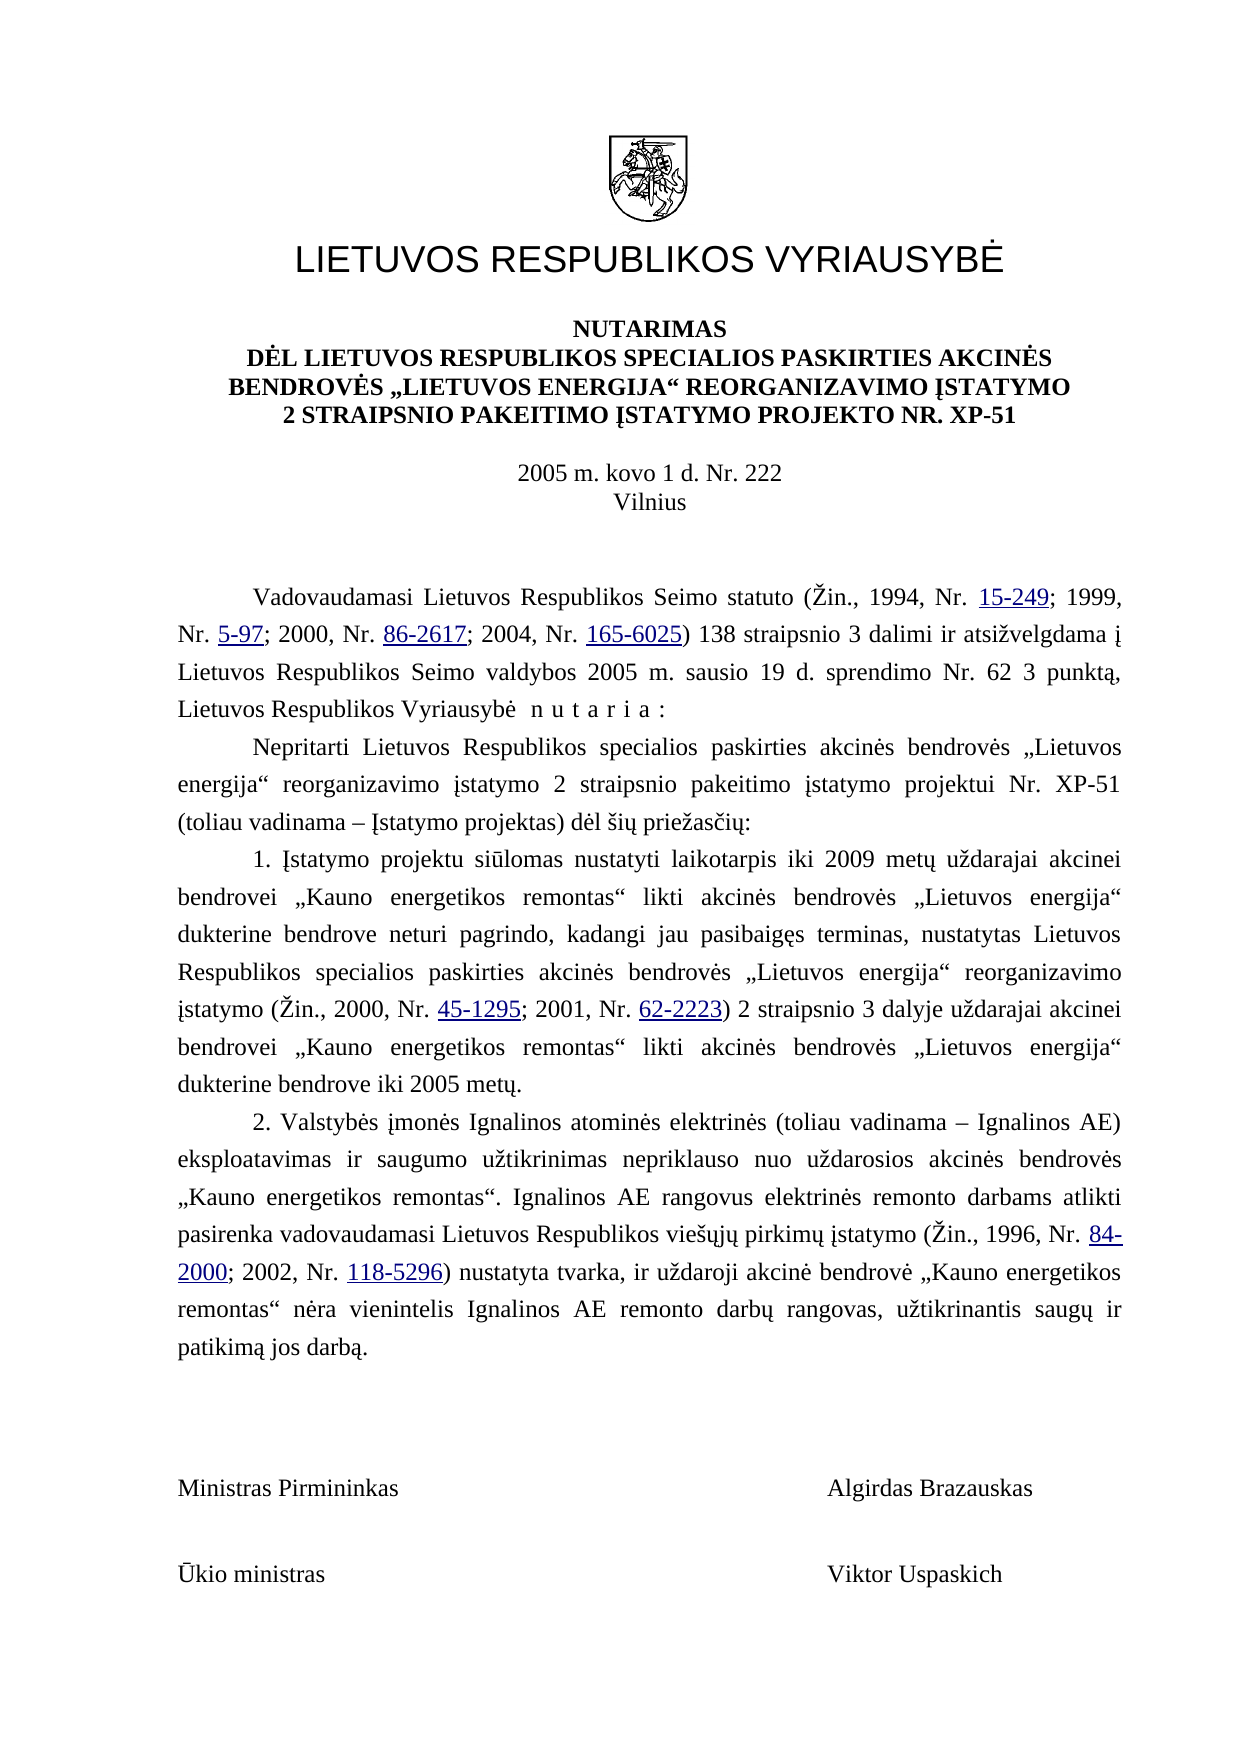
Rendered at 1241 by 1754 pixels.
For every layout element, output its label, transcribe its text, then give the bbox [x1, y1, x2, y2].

text Vilnius [177, 487, 1122, 516]
text 1. Įstatymo projektu siūlomas nustatyti laikotarpis iki 2009 metų uždarajai akcinei bendrovei „Kauno energetikos remontas“ likti akcinės bendrovės „Lietuvos energija“ dukterine bendrove neturi pagrindo, kadangi jau pasibaigęs terminas, nustatytas Lietuvos Respublikos specialios paskirties akcinės bendrovės „Lietuvos energija“ reorganizavimo įstatymo (Žin., 2000, Nr. 45-1295; 2001, Nr. 62-2223) 2 straipsnio 3 dalyje uždarajai akcinei bendrovei „Kauno energetikos remontas“ likti akcinės bendrovės „Lietuvos energija“ dukterine bendrove iki 2005 metų. [177, 836, 1122, 1098]
text Ministras Pirmininkas Algirdas Brazauskas [177, 1473, 1122, 1502]
text dėl Lietuvos respublikos specialios paskirties akcinės bendrovės „Lietuvos energija“ reorganizavimo įstatymo 2 straipsnio pakeitimo įstatymo projekto Nr. XP-51 [177, 343, 1122, 429]
text 2. Valstybės įmonės Ignalinos atominės elektrinės (toliau vadinama – Ignalinos AE) eksploatavimas ir saugumo užtikrinimas nepriklauso nuo uždarosios akcinės bendrovės „Kauno energetikos remontas“. Ignalinos AE rangovus elektrinės remonto darbams atlikti pasirenka vadovaudamasi Lietuvos Respublikos viešųjų pirkimų įstatymo (Žin., 1996, Nr. 84-2000; 2002, Nr. 118-5296) nustatyta tvarka, ir uždaroji akcinė bendrovė „Kauno energetikos remontas“ nėra vienintelis Ignalinos AE remonto darbų rangovas, užtikrinantis saugų ir patikimą jos darbą. [177, 1098, 1122, 1361]
text Vadovaudamasi Lietuvos Respublikos Seimo statuto (Žin., 1994, Nr. 15-249; 1999, Nr. 5-97; 2000, Nr. 86-2617; 2004, Nr. 165-6025) 138 straipsnio 3 dalimi ir atsižvelgdama į Lietuvos Respublikos Seimo valdybos 2005 m. sausio 19 d. sprendimo Nr. 62 3 punktą, Lietuvos Respublikos Vyriausybė nutaria: [177, 573, 1122, 723]
text 2005 m. kovo 1 d. Nr. 222 [177, 458, 1122, 487]
text Ūkio ministras Viktor Uspaskich [177, 1559, 1122, 1588]
text Nepritarti Lietuvos Respublikos specialios paskirties akcinės bendrovės „Lietuvos energija“ reorganizavimo įstatymo 2 straipsnio pakeitimo įstatymo projektui Nr. XP-51 (toliau vadinama – Įstatymo projektas) dėl šių priežasčių: [177, 723, 1122, 836]
